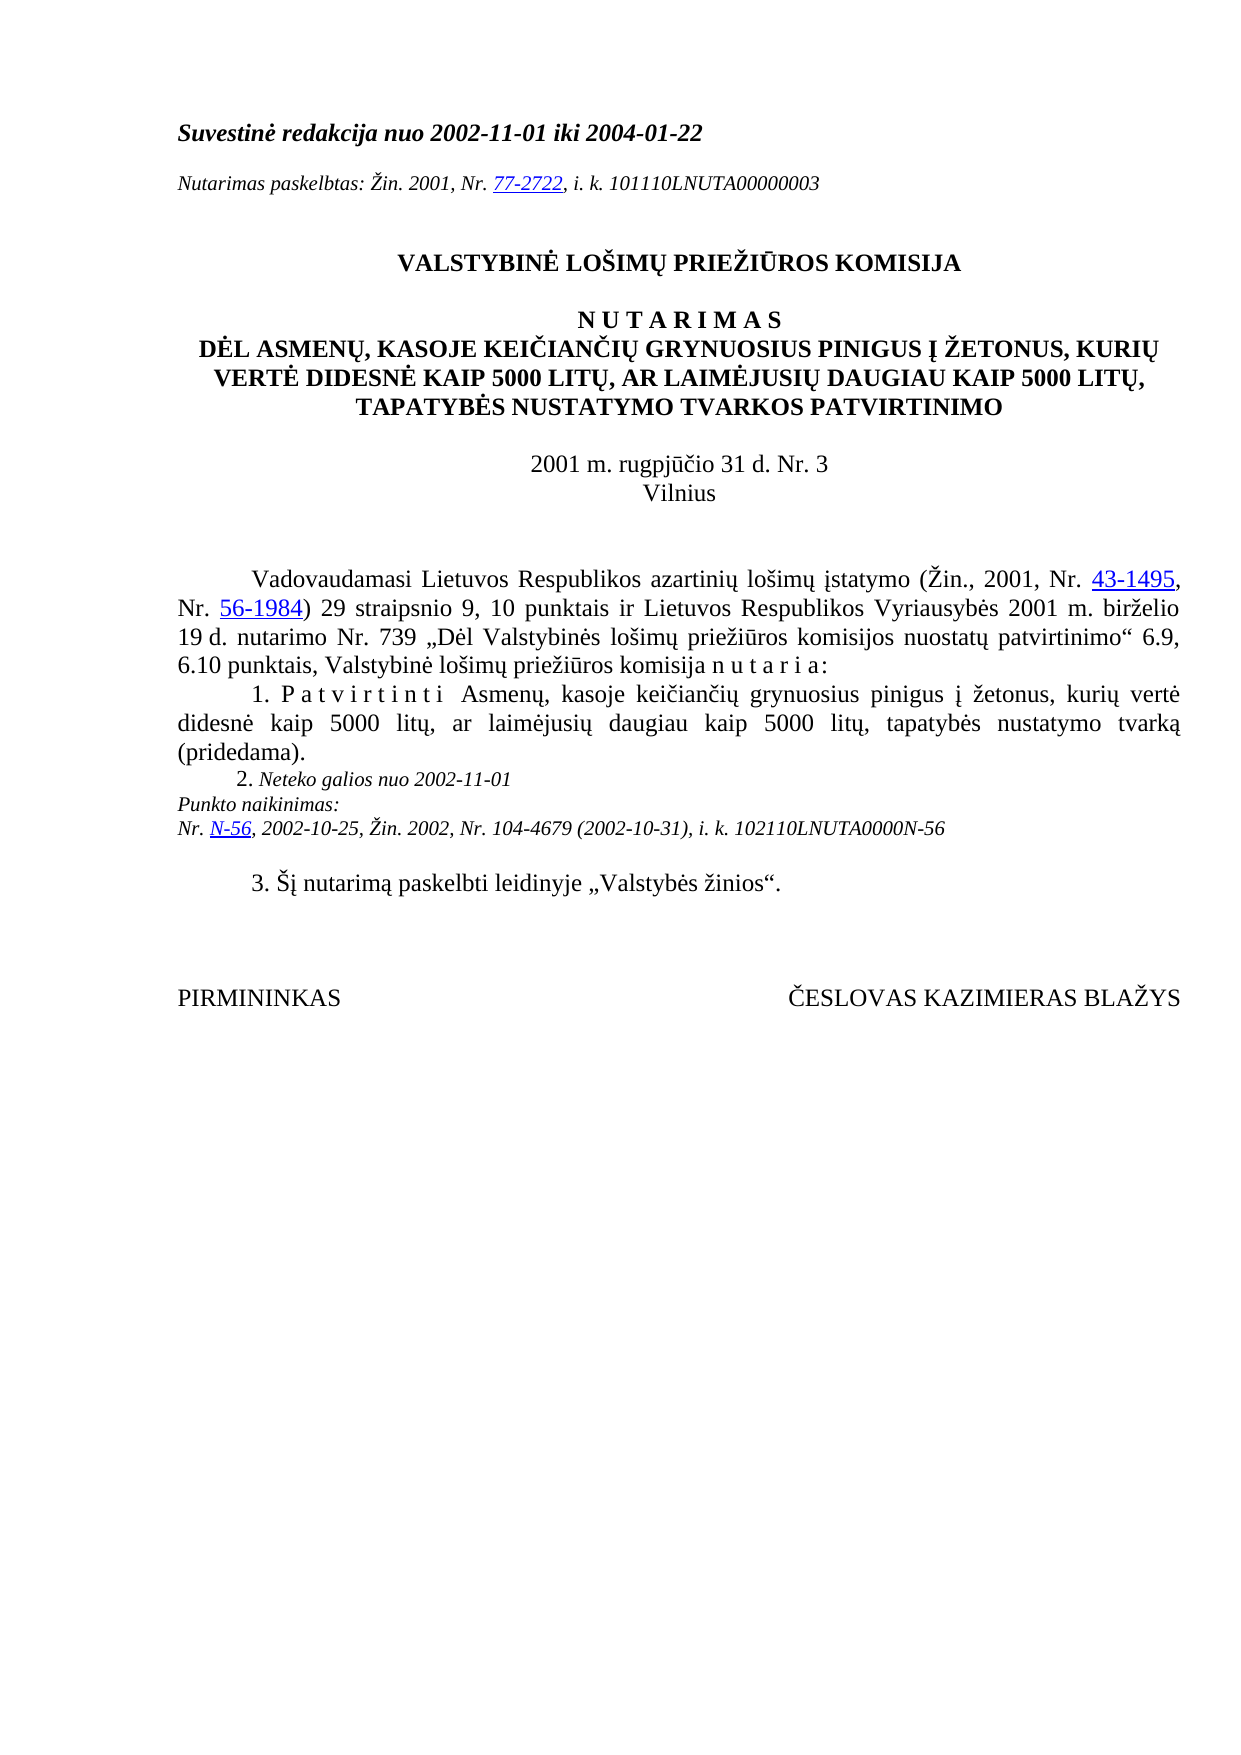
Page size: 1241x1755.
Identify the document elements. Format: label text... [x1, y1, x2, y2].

text Vadovaudamasi Lietuvos Respublikos azartinių lošimų įstatymo (Žin., 2001, Nr. 43-1495, Nr. 56-1984) 29 straipsnio 9, 10 punktais ir Lietuvos Respublikos Vyriausybės 2001 m. birželio 19 d. nutarimo Nr. 739 „Dėl Valstybinės lošimų priežiūros komisijos nuostatų patvirtinimo“ 6.9, 6.10 punktais, Valstybinė lošimų priežiūros komisija nutaria: [177, 564, 1181, 679]
text 2. Neteko galios nuo 2002-11-01 [177, 765, 1181, 792]
text 2001 m. rugpjūčio 31 d. Nr. 3 [177, 449, 1181, 478]
text 1. Patvirtinti Asmenų, kasoje keičiančių grynuosius pinigus į žetonus, kurių vertė didesnė kaip 5000 litų, ar laimėjusių daugiau kaip 5000 litų, tapatybės nustatymo tvarką (pridedama). [177, 679, 1181, 765]
text Suvestinė redakcija nuo 2002-11-01 iki 2004-01-22 [177, 118, 1181, 147]
text Nr. N-56, 2002-10-25, Žin. 2002, Nr. 104-4679 (2002-10-31), i. k. 102110LNUTA0000N-56 [177, 816, 1181, 840]
text Nutarimas paskelbtas: Žin. 2001, Nr. 77-2722, i. k. 101110LNUTA00000003 [177, 171, 1181, 195]
text Vilnius [177, 478, 1181, 507]
text VALSTYBINĖ LOŠIMŲ PRIEŽIŪROS KOMISIJA [177, 248, 1181, 277]
text PIRMININKAS ČESLOVAS KAZIMIERAS BLAŽYS [177, 983, 1181, 1012]
text Punkto naikinimas: [177, 792, 1181, 816]
text N U T A R I M A S [177, 305, 1181, 334]
text DĖL ASMENŲ, KASOJE KEIČIANČIŲ GRYNUOSIUS PINIGUS Į ŽETONUS, KURIŲ VERTĖ DIDESNĖ KAIP 5000 LITŲ, AR LAIMĖJUSIŲ DAUGIAU KAIP 5000 LITŲ, TAPATYBĖS NUSTATYMO TVARKOS PATVIRTINIMO [177, 334, 1181, 420]
text 3. Šį nutarimą paskelbti leidinyje „Valstybės žinios“. [177, 868, 1181, 897]
